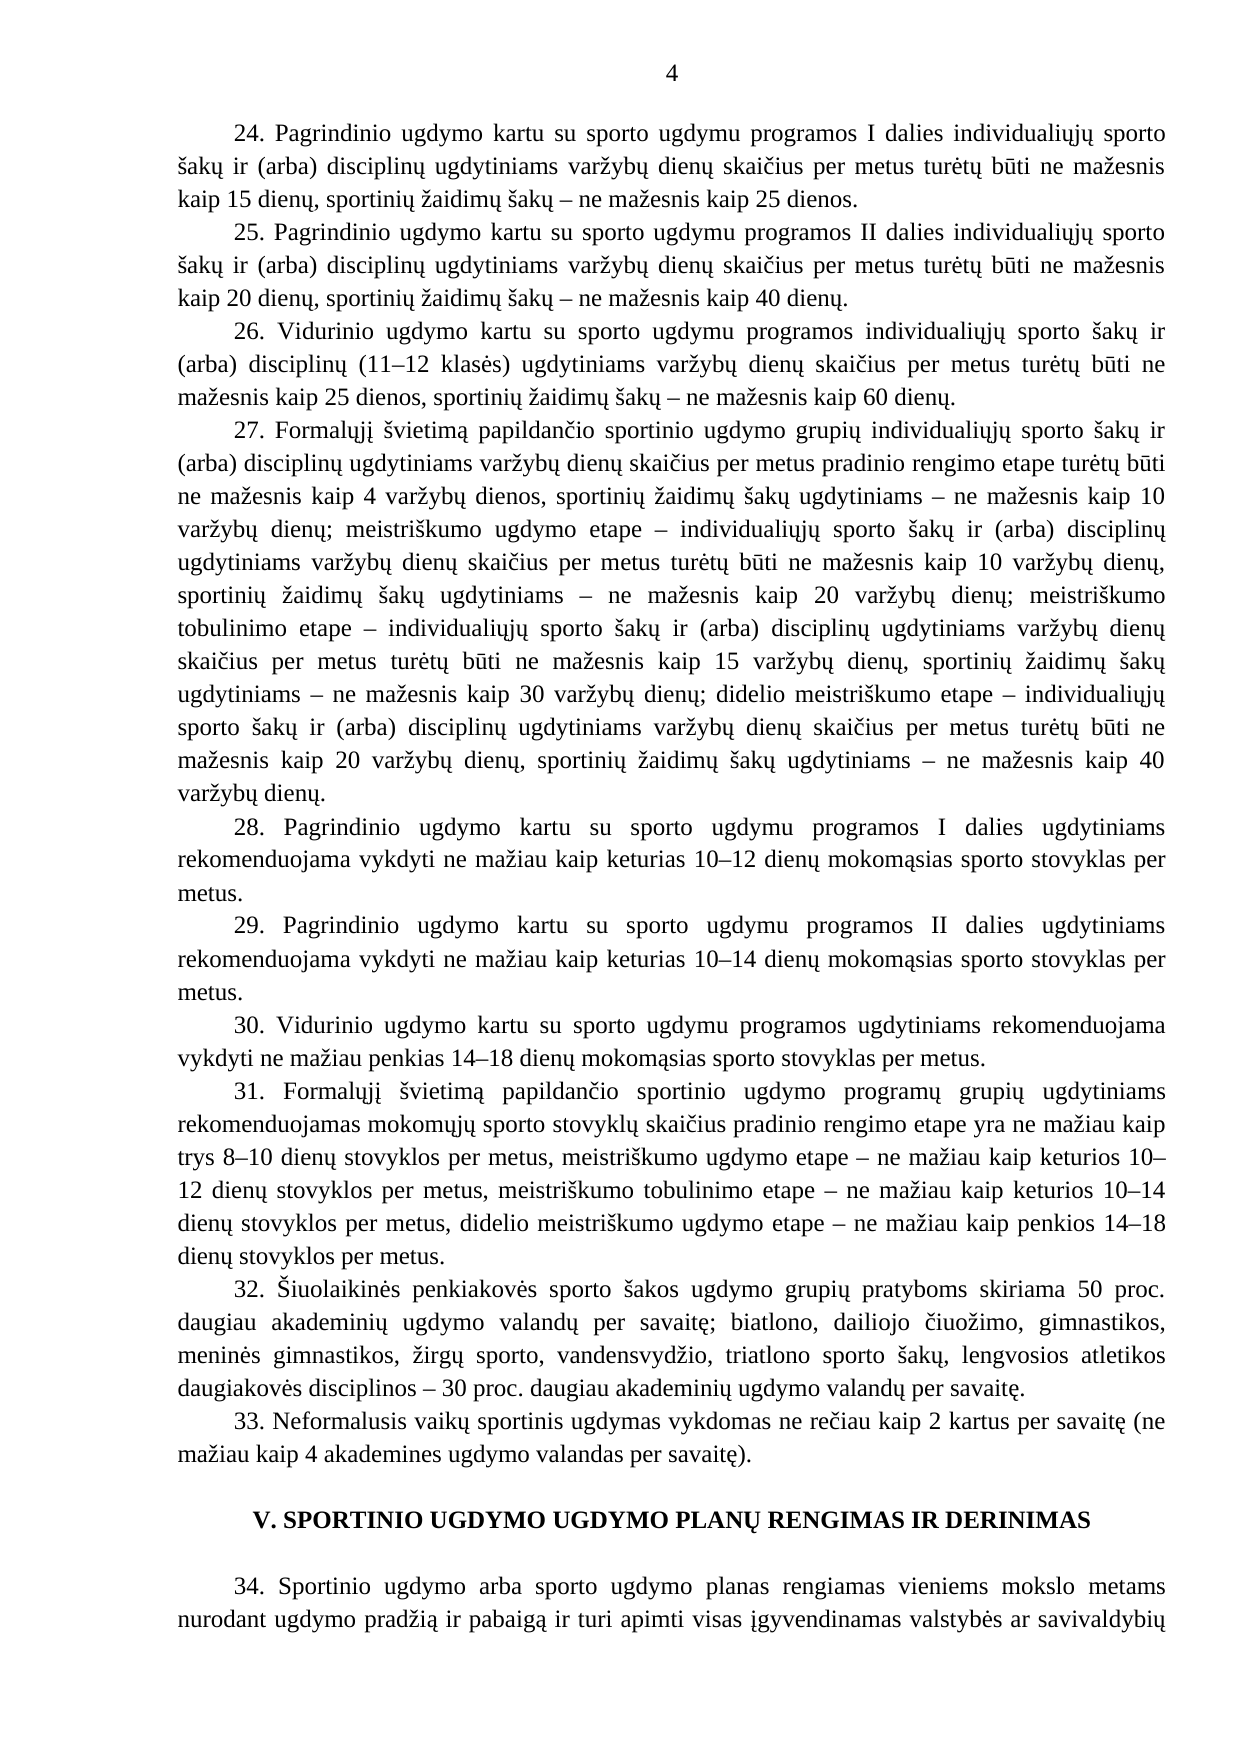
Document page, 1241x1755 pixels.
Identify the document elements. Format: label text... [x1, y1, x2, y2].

text 34. Sportinio ugdymo arba sporto ugdymo planas rengiamas vieniems mokslo metams nurodant ugdymo pradžią ir pabaigą ir turi apimti visas įgyvendinamas valstybės ar savivaldybių [177, 1571, 1166, 1633]
text 27. Formalųjį švietimą papildančio sportinio ugdymo grupių individualiųjų sporto šakų ir (arba) disciplinų ugdytiniams varžybų dienų skaičius per metus pradinio rengimo etape turėtų būti ne mažesnis kaip 4 varžybų dienos, sportinių žaidimų šakų ugdytiniams – ne mažesnis kaip 10 varžybų dienų; meistriškumo ugdymo etape – individualiųjų sporto šakų ir (arba) disciplinų ugdytiniams varžybų dienų skaičius per metus turėtų būti ne mažesnis kaip 10 varžybų dienų, sportinių žaidimų šakų ugdytiniams – ne mažesnis kaip 20 varžybų dienų; meistriškumo tobulinimo etape – individualiųjų sporto šakų ir (arba) disciplinų ugdytiniams varžybų dienų skaičius per metus turėtų būti ne mažesnis kaip 15 varžybų dienų, sportinių žaidimų šakų ugdytiniams – ne mažesnis kaip 30 varžybų dienų; didelio meistriškumo etape – individualiųjų sporto šakų ir (arba) disciplinų ugdytiniams varžybų dienų skaičius per metus turėtų būti ne mažesnis kaip 20 varžybų dienų, sportinių žaidimų šakų ugdytiniams – ne mažesnis kaip 40 varžybų dienų. [177, 415, 1166, 807]
text 31. Formalųjį švietimą papildančio sportinio ugdymo programų grupių ugdytiniams rekomenduojamas mokomųjų sporto stovyklų skaičius pradinio rengimo etape yra ne mažiau kaip trys 8–10 dienų stovyklos per metus, meistriškumo ugdymo etape – ne mažiau kaip keturios 10–12 dienų stovyklos per metus, meistriškumo tobulinimo etape – ne mažiau kaip keturios 10–14 dienų stovyklos per metus, didelio meistriškumo ugdymo etape – ne mažiau kaip penkios 14–18 dienų stovyklos per metus. [177, 1076, 1166, 1269]
text 29. Pagrindinio ugdymo kartu su sporto ugdymu programos II dalies ugdytiniams rekomenduojama vykdyti ne mažiau kaip keturias 10–14 dienų mokomąsias sporto stovyklas per metus. [177, 911, 1166, 1005]
text 25. Pagrindinio ugdymo kartu su sporto ugdymu programos II dalies individualiųjų sporto šakų ir (arba) disciplinų ugdytiniams varžybų dienų skaičius per metus turėtų būti ne mažesnis kaip 20 dienų, sportinių žaidimų šakų – ne mažesnis kaip 40 dienų. [177, 217, 1166, 312]
text 26. Vidurinio ugdymo kartu su sporto ugdymu programos individualiųjų sporto šakų ir (arba) disciplinų (11–12 klasės) ugdytiniams varžybų dienų skaičius per metus turėtų būti ne mažesnis kaip 25 dienos, sportinių žaidimų šakų – ne mažesnis kaip 60 dienų. [177, 316, 1166, 411]
text 30. Vidurinio ugdymo kartu su sporto ugdymu programos ugdytiniams rekomenduojama vykdyti ne mažiau penkias 14–18 dienų mokomąsias sporto stovyklas per metus. [177, 1010, 1166, 1071]
text 32. Šiuolaikinės penkiakovės sporto šakos ugdymo grupių pratyboms skiriama 50 proc. daugiau akademinių ugdymo valandų per savaitę; biatlono, dailiojo čiuožimo, gimnastikos, meninės gimnastikos, žirgų sporto, vandensvydžio, triatlono sporto šakų, lengvosios atletikos daugiakovės disciplinos – 30 proc. daugiau akademinių ugdymo valandų per savaitę. [177, 1274, 1166, 1402]
text V. SPORTINIO UGDYMO UGDYMO PLANŲ RENGIMAS IR DERINIMAS [177, 1505, 1166, 1534]
text 28. Pagrindinio ugdymo kartu su sporto ugdymu programos I dalies ugdytiniams rekomenduojama vykdyti ne mažiau kaip keturias 10–12 dienų mokomąsias sporto stovyklas per metus. [177, 812, 1166, 906]
text 33. Neformalusis vaikų sportinis ugdymas vykdomas ne rečiau kaip 2 kartus per savaitę (ne mažiau kaip 4 akademines ugdymo valandas per savaitę). [177, 1406, 1166, 1468]
text 24. Pagrindinio ugdymo kartu su sporto ugdymu programos I dalies individualiųjų sporto šakų ir (arba) disciplinų ugdytiniams varžybų dienų skaičius per metus turėtų būti ne mažesnis kaip 15 dienų, sportinių žaidimų šakų – ne mažesnis kaip 25 dienos. [177, 118, 1166, 213]
